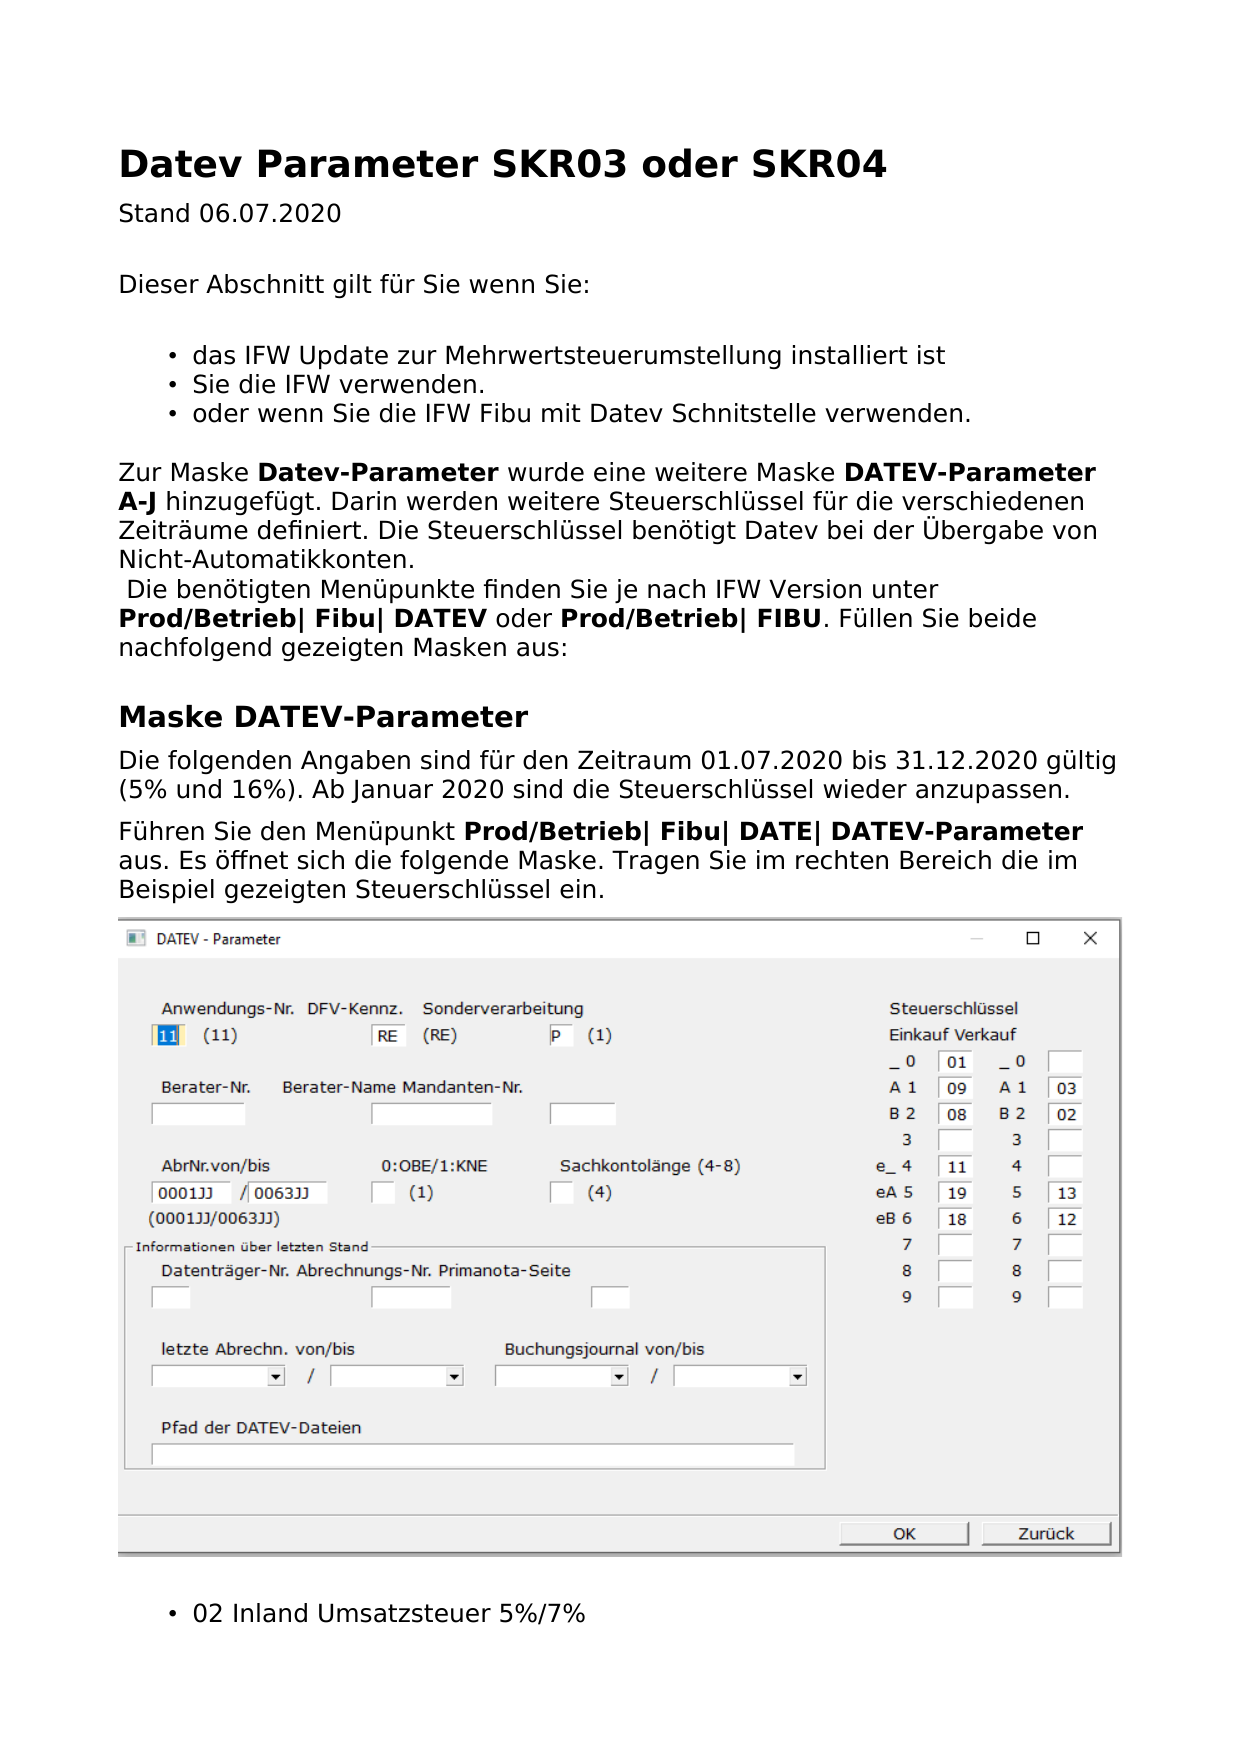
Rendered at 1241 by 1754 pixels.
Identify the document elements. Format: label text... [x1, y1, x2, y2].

subtitle Datev Parameter SKR03 oder SKR04 [118, 143, 1122, 187]
text Führen Sie den Menüpunkt Prod/Betrieb| Fibu| DATE| DATEV-Parameter aus. Es öffnet sich die folgende Maske. Tragen Sie im rechten Bereich die im Beispiel gezeigten Steuerschlüssel ein. [118, 817, 1122, 905]
list Sie die IFW verwenden. [177, 370, 1122, 399]
text Zur Maske Datev-Parameter wurde eine weitere Maske DATEV-Parameter A-J hinzugefügt. Darin werden weitere Steuerschlüssel für die verschiedenen Zeiträume definiert. Die Steuerschlüssel benötigt Datev bei der Übergabe von Nicht-Automatikkonten. Die benötigten Menüpunkte finden Sie je nach IFW Version unter Prod/Betrieb| Fibu| DATEV oder Prod/Betrieb| FIBU. Füllen Sie beide nachfolgend gezeigten Masken aus: [118, 458, 1122, 662]
picture [118, 917, 1123, 1557]
text Stand 06.07.2020 [118, 199, 1122, 258]
text Die folgenden Angaben sind für den Zeitraum 01.07.2020 bis 31.12.2020 gültig (5% und 16%). Ab Januar 2020 sind die Steuerschlüssel wieder anzupassen. [118, 746, 1122, 805]
list 02 Inland Umsatzsteuer 5%/7% [177, 1599, 1122, 1628]
list das IFW Update zur Mehrwertsteuerumstellung installiert ist [177, 341, 1122, 370]
subtitle Maske DATEV-Parameter [118, 700, 1122, 734]
text Dieser Abschnitt gilt für Sie wenn Sie: [118, 270, 1122, 299]
list oder wenn Sie die IFW Fibu mit Datev Schnitstelle verwenden. [177, 399, 1122, 429]
